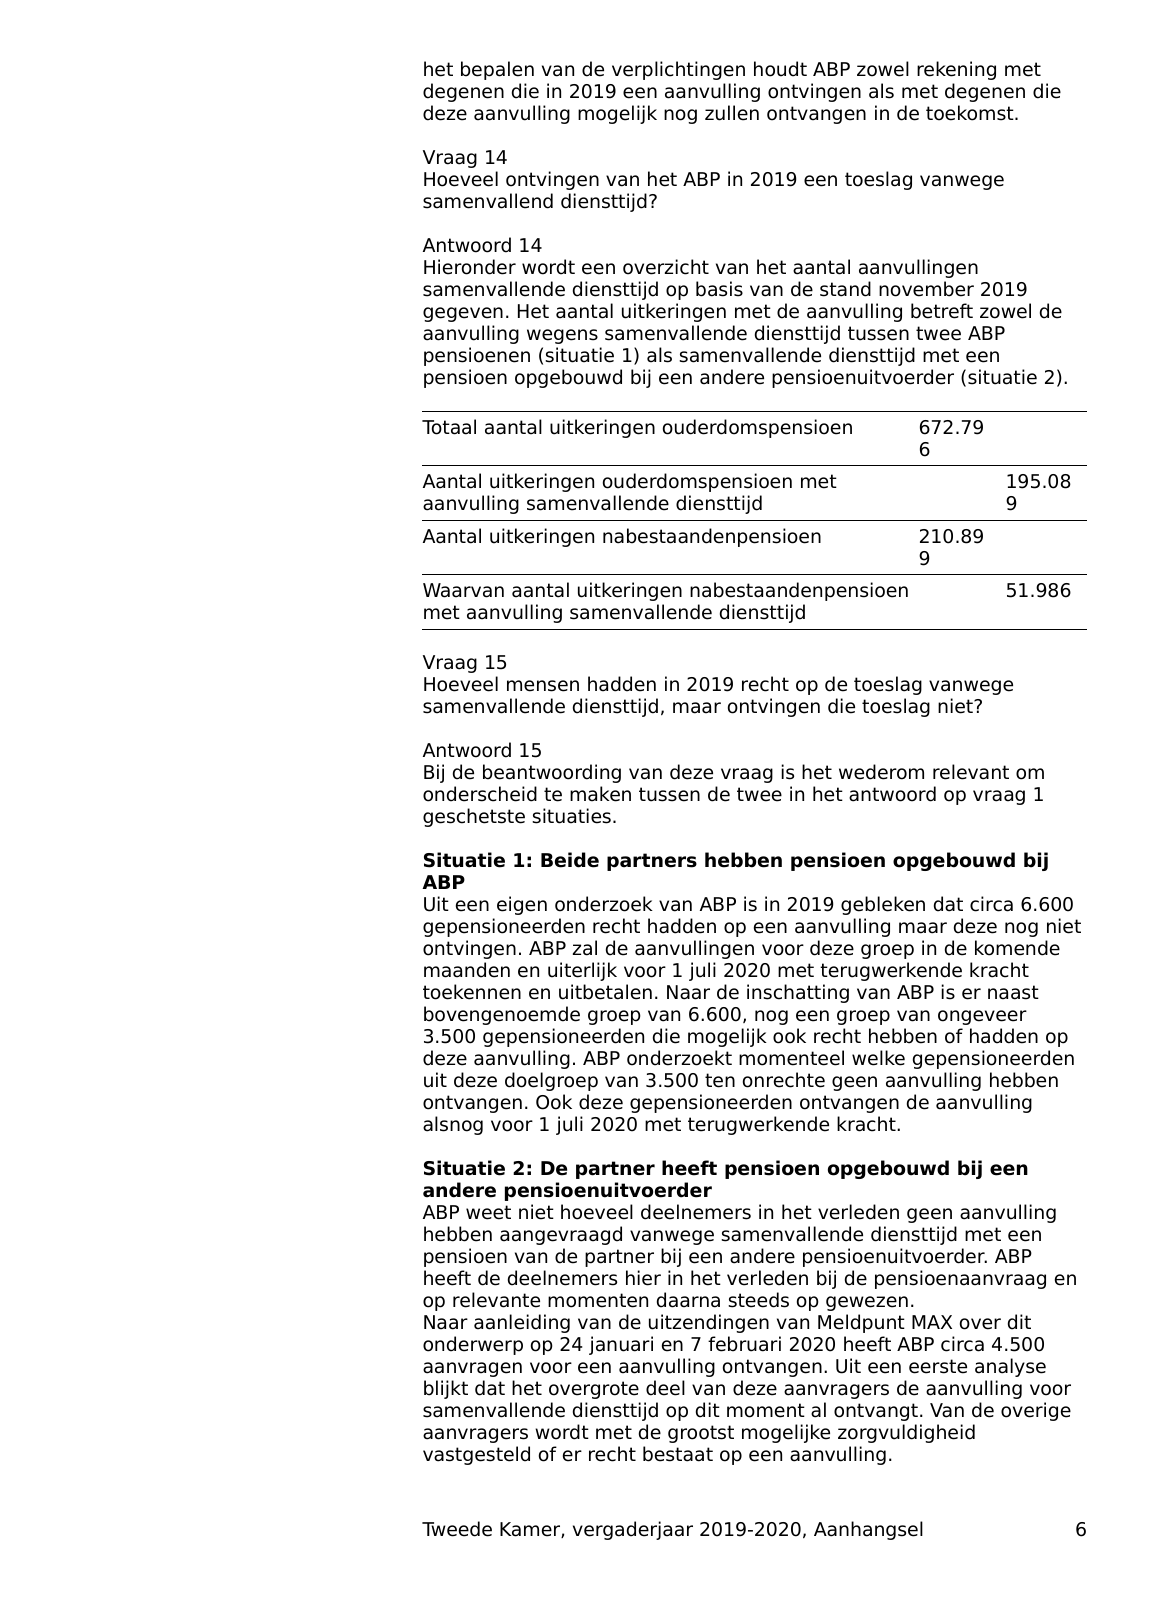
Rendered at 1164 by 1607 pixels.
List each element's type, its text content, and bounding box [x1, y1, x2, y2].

table_cell Aantal uitkeringen nabestaandenpensioen [422, 521, 912, 574]
table_cell [1000, 521, 1087, 574]
table_cell Aantal uitkeringen ouderdomspensioen met aanvulling samenvallende diensttijd [422, 466, 912, 520]
text Hoeveel ontvingen van het ABP in 2019 een toeslag vanwege samenvallend diensttijd? [422, 169, 1087, 213]
subtitle Situatie 2: De partner heeft pensioen opgebouwd bij een andere pensioenuitvoerder [422, 1158, 1087, 1202]
table_cell Waarvan aantal uitkeringen nabestaandenpensioen met aanvulling samenvallende diensttijd [422, 575, 912, 628]
text ABP weet niet hoeveel deelnemers in het verleden geen aanvulling hebben aangevraagd vanwege samenvallende diensttijd met een pensioen van de partner bij een andere pensioenuitvoerder. ABP heeft de deelnemers hier in het verleden bij de pensioenaanvraag en op relevante momenten daarna steeds op gewezen. [422, 1202, 1087, 1312]
subtitle Situatie 1: Beide partners hebben pensioen opgebouwd bij ABP [422, 850, 1087, 894]
table_cell [912, 575, 999, 628]
table_header 672.796 [912, 412, 999, 465]
text het bepalen van de verplichtingen houdt ABP zowel rekening met degenen die in 2019 een aanvulling ontvingen als met degenen die deze aanvulling mogelijk nog zullen ontvangen in de toekomst. [422, 59, 1087, 125]
text Naar aanleiding van de uitzendingen van Meldpunt MAX over dit onderwerp op 24 januari en 7 februari 2020 heeft ABP circa 4.500 aanvragen voor een aanvulling ontvangen. Uit een eerste analyse blijkt dat het overgrote deel van deze aanvragers de aanvulling voor samenvallende diensttijd op dit moment al ontvangt. Van de overige aanvragers wordt met de grootst mogelijke zorgvuldigheid vastgesteld of er recht bestaat op een aanvulling. [422, 1312, 1087, 1466]
table_header [1000, 412, 1087, 465]
text Antwoord 15 [422, 740, 1087, 762]
table_header Totaal aantal uitkeringen ouderdomspensioen [422, 412, 912, 465]
text Hoeveel mensen hadden in 2019 recht op de toeslag vanwege samenvallende diensttijd, maar ontvingen die toeslag niet? [422, 674, 1087, 718]
table_cell 210.899 [912, 521, 999, 574]
text Vraag 15 [422, 652, 1087, 674]
table_cell [912, 466, 999, 520]
table_cell 195.089 [1000, 466, 1087, 520]
text Vraag 14 [422, 147, 1087, 169]
table_cell 51.986 [1000, 575, 1087, 628]
text Bij de beantwoording van deze vraag is het wederom relevant om onderscheid te maken tussen de twee in het antwoord op vraag 1 geschetste situaties. [422, 762, 1087, 828]
text Hieronder wordt een overzicht van het aantal aanvullingen samenvallende diensttijd op basis van de stand november 2019 gegeven. Het aantal uitkeringen met de aanvulling betreft zowel de aanvulling wegens samenvallende diensttijd tussen twee ABP pensioenen (situatie 1) als samenvallende diensttijd met een pensioen opgebouwd bij een andere pensioenuitvoerder (situatie 2). [422, 257, 1087, 389]
text Uit een eigen onderzoek van ABP is in 2019 gebleken dat circa 6.600 gepensioneerden recht hadden op een aanvulling maar deze nog niet ontvingen. ABP zal de aanvullingen voor deze groep in de komende maanden en uiterlijk voor 1 juli 2020 met terugwerkende kracht toekennen en uitbetalen. Naar de inschatting van ABP is er naast bovengenoemde groep van 6.600, nog een groep van ongeveer 3.500 gepensioneerden die mogelijk ook recht hebben of hadden op deze aanvulling. ABP onderzoekt momenteel welke gepensioneerden uit deze doelgroep van 3.500 ten onrechte geen aanvulling hebben ontvangen. Ook deze gepensioneerden ontvangen de aanvulling alsnog voor 1 juli 2020 met terugwerkende kracht. [422, 894, 1087, 1136]
text Antwoord 14 [422, 235, 1087, 257]
